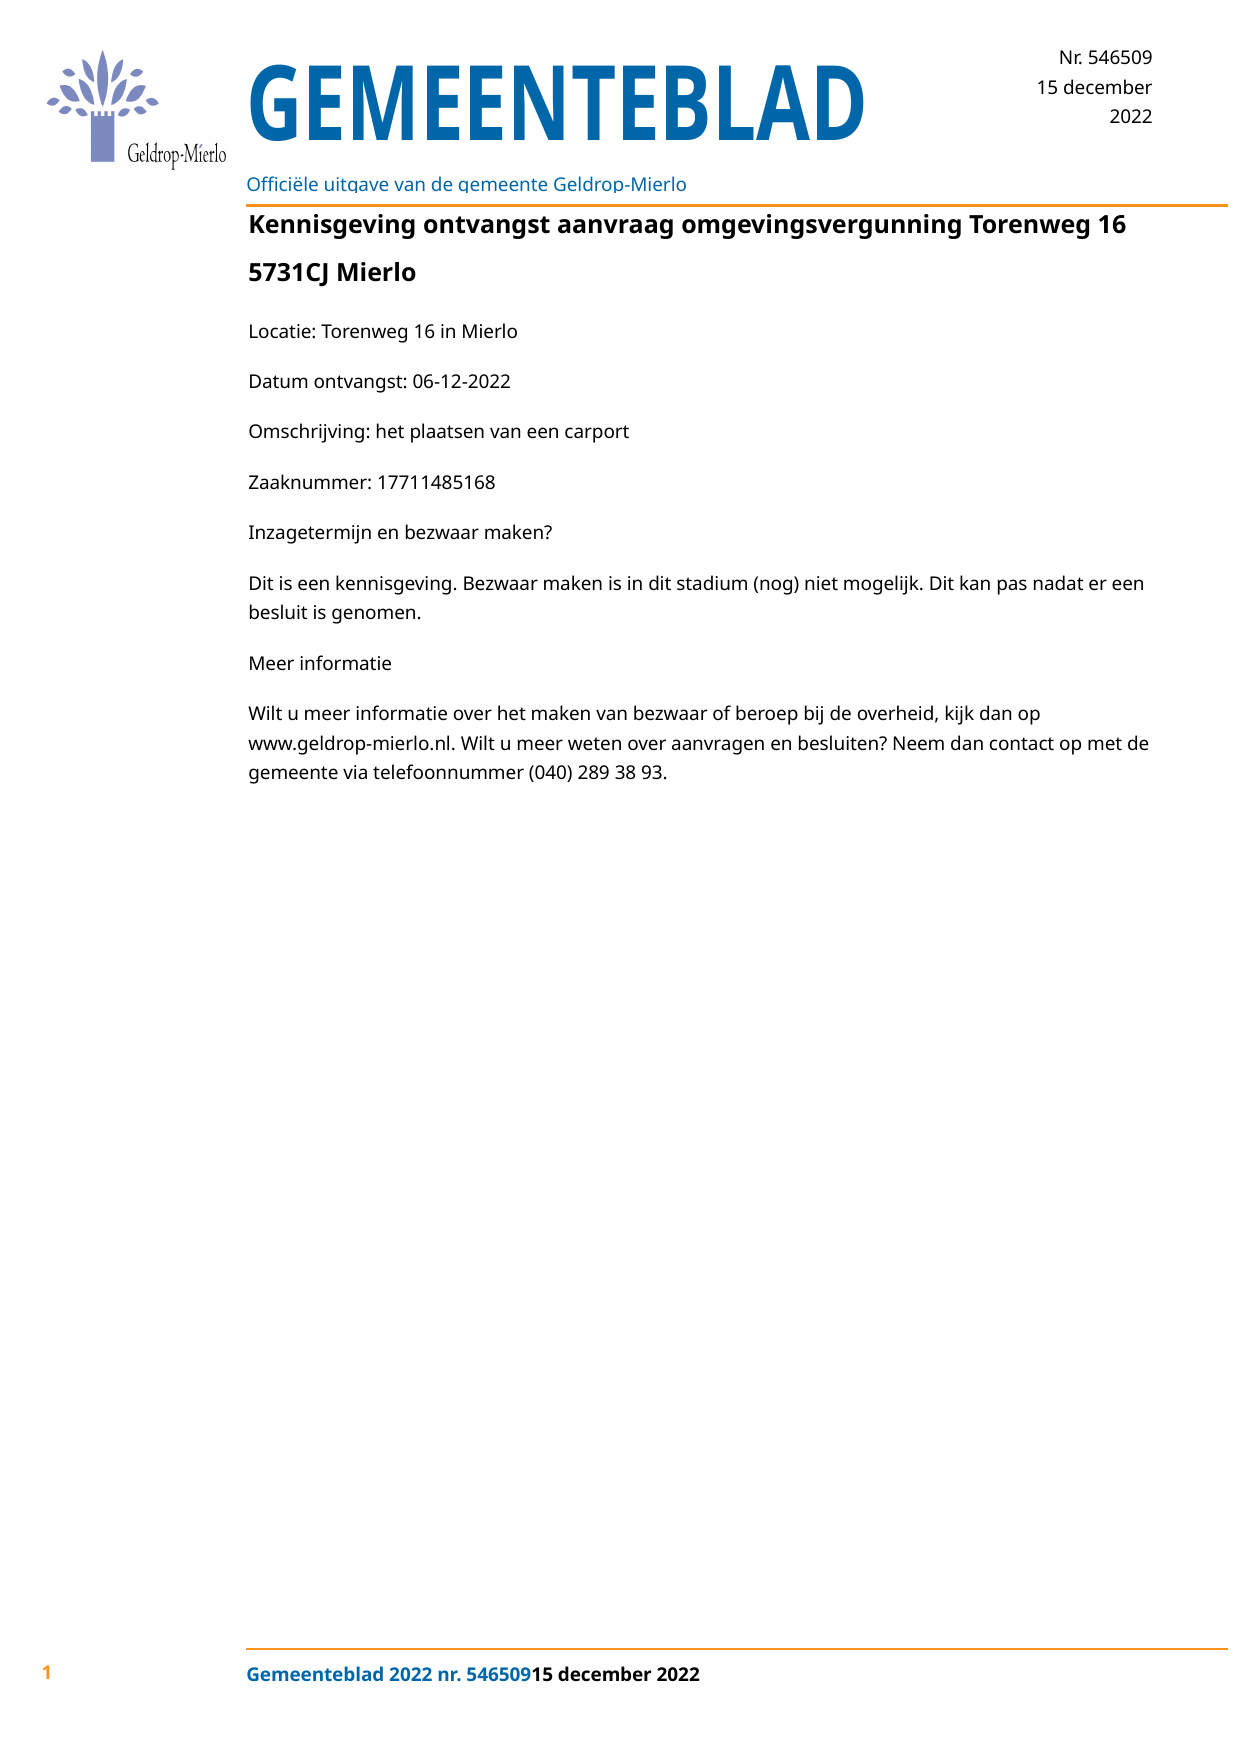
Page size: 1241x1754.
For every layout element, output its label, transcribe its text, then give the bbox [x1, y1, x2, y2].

text Zaaknummer: 17711485168 [248, 469, 1152, 495]
text Omschrijving: het plaatsen van een carport [248, 419, 1152, 444]
text Meer informatie [248, 650, 1152, 676]
text Datum ontvangst: 06-12-2022 [248, 368, 1152, 394]
text Locatie: Torenweg 16 in Mierlo [248, 318, 1152, 344]
text Inzagetermijn en bezwaar maken? [248, 519, 1152, 545]
text Kennisgeving ontvangst aanvraag omgevingsvergunning Torenweg 16 5731CJ Mierlo [248, 207, 1152, 288]
text Dit is een kennisgeving. Bezwaar maken is in dit stadium (nog) niet mogelijk. Dit kan pas nadat er een besluit is genomen. [248, 570, 1152, 625]
picture [41, 47, 231, 172]
text Wilt u meer informatie over het maken van bezwaar of beroep bij de overheid, kijk dan op www.geldrop-mierlo.nl. Wilt u meer weten over aanvragen en besluiten? Neem dan contact op met de gemeente via telefoonnummer (040) 289 38 93. [248, 700, 1152, 785]
